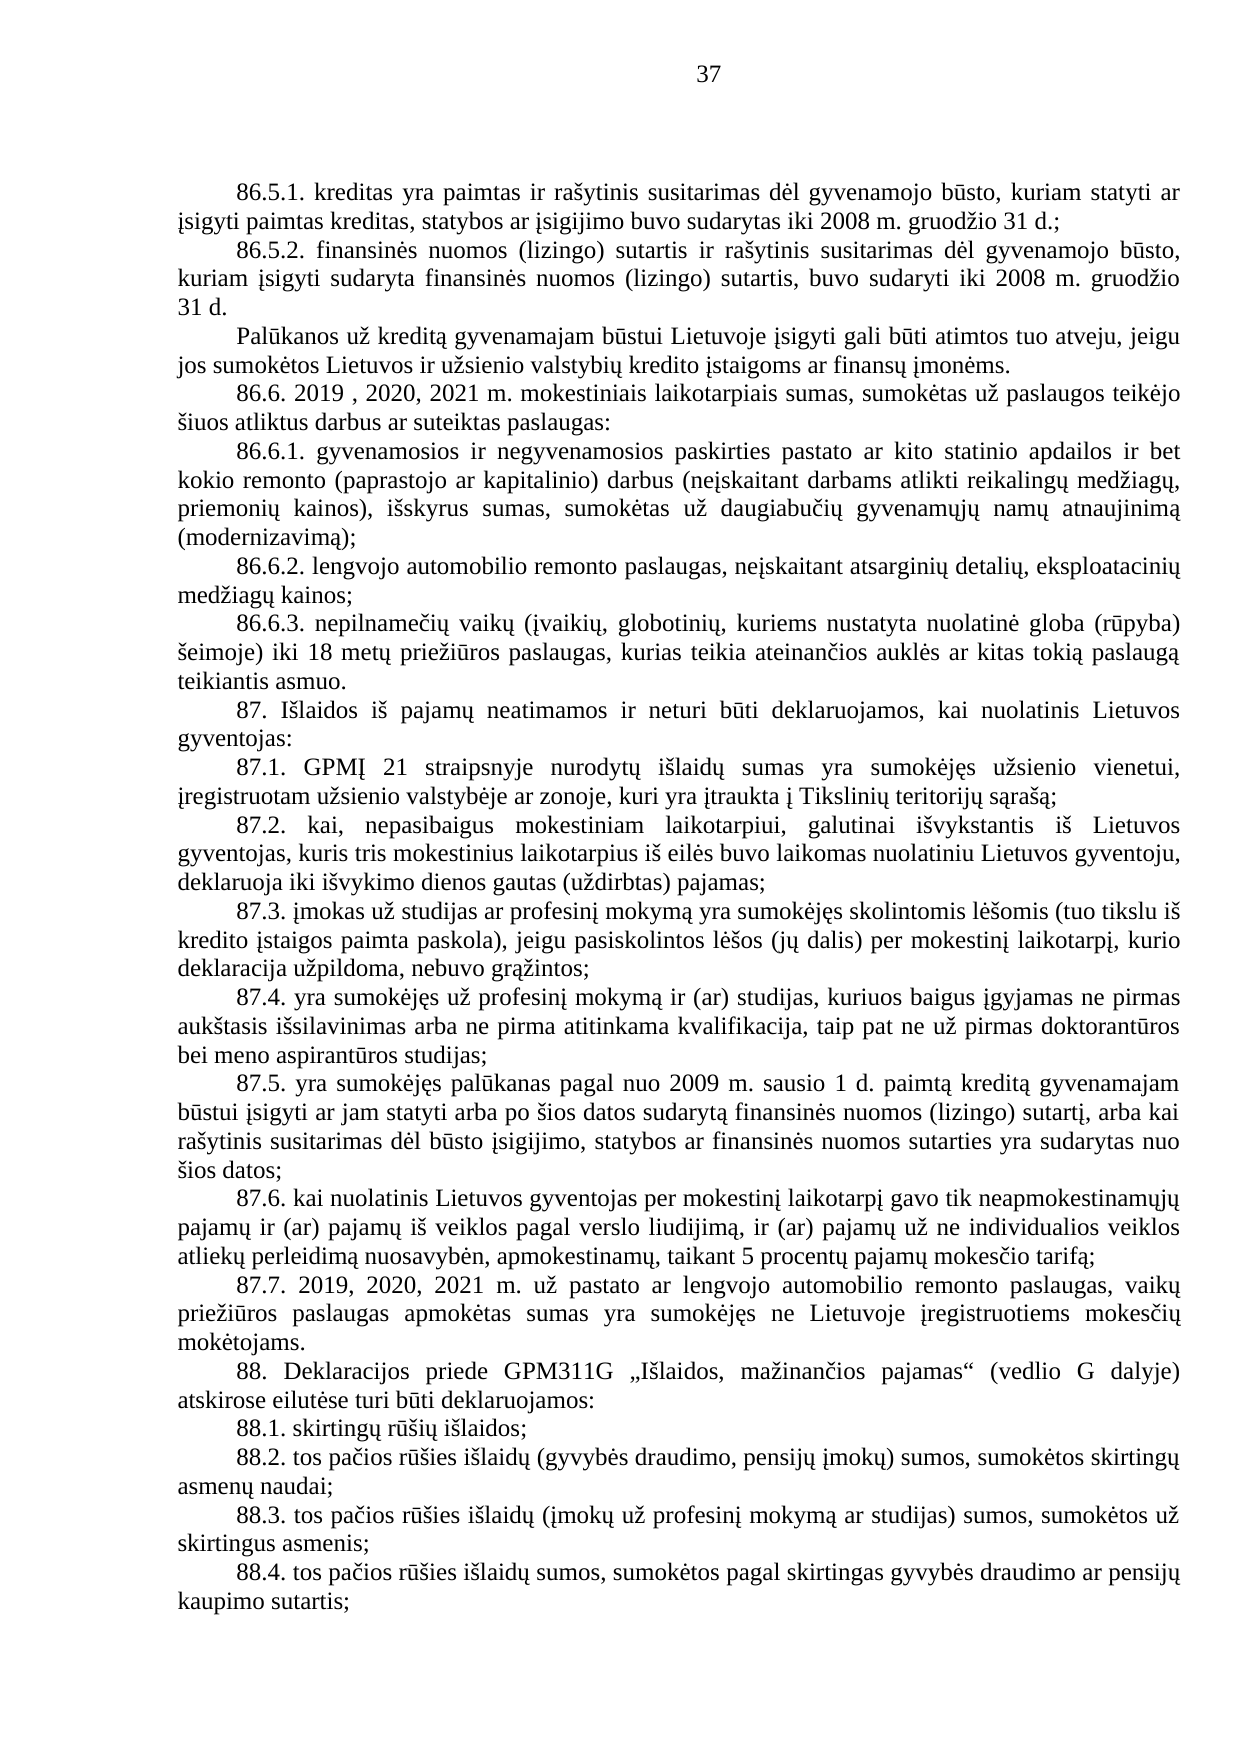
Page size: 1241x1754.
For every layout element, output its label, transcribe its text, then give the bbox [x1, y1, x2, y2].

text 86.5.2. finansinės nuomos (lizingo) sutartis ir rašytinis susitarimas dėl gyvenamojo būsto, kuriam įsigyti sudaryta finansinės nuomos (lizingo) sutartis, buvo sudaryti iki 2008 m. gruodžio 31 d. [177, 235, 1181, 321]
text 87.3. įmokas už studijas ar profesinį mokymą yra sumokėjęs skolintomis lėšomis (tuo tikslu iš kredito įstaigos paimta paskola), jeigu pasiskolintos lėšos (jų dalis) per mokestinį laikotarpį, kurio deklaracija užpildoma, nebuvo grąžintos; [177, 896, 1181, 982]
text 86.6.2. lengvojo automobilio remonto paslaugas, neįskaitant atsarginių detalių, eksploatacinių medžiagų kainos; [177, 551, 1181, 608]
text 87.4. yra sumokėjęs už profesinį mokymą ir (ar) studijas, kuriuos baigus įgyjamas ne pirmas aukštasis išsilavinimas arba ne pirma atitinkama kvalifikacija, taip pat ne už pirmas doktorantūros bei meno aspirantūros studijas; [177, 982, 1181, 1068]
text 86.6. 2019 , 2020, 2021 m. mokestiniais laikotarpiais sumas, sumokėtas už paslaugos teikėjo šiuos atliktus darbus ar suteiktas paslaugas: [177, 378, 1181, 436]
text 87.7. 2019, 2020, 2021 m. už pastato ar lengvojo automobilio remonto paslaugas, vaikų priežiūros paslaugas apmokėtas sumas yra sumokėjęs ne Lietuvoje įregistruotiems mokesčių mokėtojams. [177, 1270, 1181, 1356]
text 87. Išlaidos iš pajamų neatimamos ir neturi būti deklaruojamos, kai nuolatinis Lietuvos gyventojas: [177, 695, 1181, 752]
text 88. Deklaracijos priede GPM311G „Išlaidos, mažinančios pajamas“ (vedlio G dalyje) atskirose eilutėse turi būti deklaruojamos: [177, 1356, 1181, 1413]
text 88.1. skirtingų rūšių išlaidos; [177, 1413, 1181, 1442]
text 86.6.3. nepilnamečių vaikų (įvaikių, globotinių, kuriems nustatyta nuolatinė globa (rūpyba) šeimoje) iki 18 metų priežiūros paslaugas, kurias teikia ateinančios auklės ar kitas tokią paslaugą teikiantis asmuo. [177, 608, 1181, 695]
text 87.5. yra sumokėjęs palūkanas pagal nuo 2009 m. sausio 1 d. paimtą kreditą gyvenamajam būstui įsigyti ar jam statyti arba po šios datos sudarytą finansinės nuomos (lizingo) sutartį, arba kai rašytinis susitarimas dėl būsto įsigijimo, statybos ar finansinės nuomos sutarties yra sudarytas nuo šios datos; [177, 1068, 1181, 1183]
text 88.4. tos pačios rūšies išlaidų sumos, sumokėtos pagal skirtingas gyvybės draudimo ar pensijų kaupimo sutartis; [177, 1557, 1181, 1615]
text 87.1. GPMĮ 21 straipsnyje nurodytų išlaidų sumas yra sumokėjęs užsienio vienetui, įregistruotam užsienio valstybėje ar zonoje, kuri yra įtraukta į Tikslinių teritorijų sąrašą; [177, 752, 1181, 810]
text 86.5.1. kreditas yra paimtas ir rašytinis susitarimas dėl gyvenamojo būsto, kuriam statyti ar įsigyti paimtas kreditas, statybos ar įsigijimo buvo sudarytas iki 2008 m. gruodžio 31 d.; [177, 177, 1181, 235]
text Palūkanos už kreditą gyvenamajam būstui Lietuvoje įsigyti gali būti atimtos tuo atveju, jeigu jos sumokėtos Lietuvos ir užsienio valstybių kredito įstaigoms ar finansų įmonėms. [177, 321, 1181, 378]
text 87.6. kai nuolatinis Lietuvos gyventojas per mokestinį laikotarpį gavo tik neapmokestinamųjų pajamų ir (ar) pajamų iš veiklos pagal verslo liudijimą, ir (ar) pajamų už ne individualios veiklos atliekų perleidimą nuosavybėn, apmokestinamų, taikant 5 procentų pajamų mokesčio tarifą; [177, 1183, 1181, 1270]
text 87.2. kai, nepasibaigus mokestiniam laikotarpiui, galutinai išvykstantis iš Lietuvos gyventojas, kuris tris mokestinius laikotarpius iš eilės buvo laikomas nuolatiniu Lietuvos gyventoju, deklaruoja iki išvykimo dienos gautas (uždirbtas) pajamas; [177, 810, 1181, 896]
text 88.2. tos pačios rūšies išlaidų (gyvybės draudimo, pensijų įmokų) sumos, sumokėtos skirtingų asmenų naudai; [177, 1442, 1181, 1500]
text 88.3. tos pačios rūšies išlaidų (įmokų už profesinį mokymą ar studijas) sumos, sumokėtos už skirtingus asmenis; [177, 1500, 1181, 1557]
text 86.6.1. gyvenamosios ir negyvenamosios paskirties pastato ar kito statinio apdailos ir bet kokio remonto (paprastojo ar kapitalinio) darbus (neįskaitant darbams atlikti reikalingų medžiagų, priemonių kainos), išskyrus sumas, sumokėtas už daugiabučių gyvenamųjų namų atnaujinimą (modernizavimą); [177, 436, 1181, 551]
